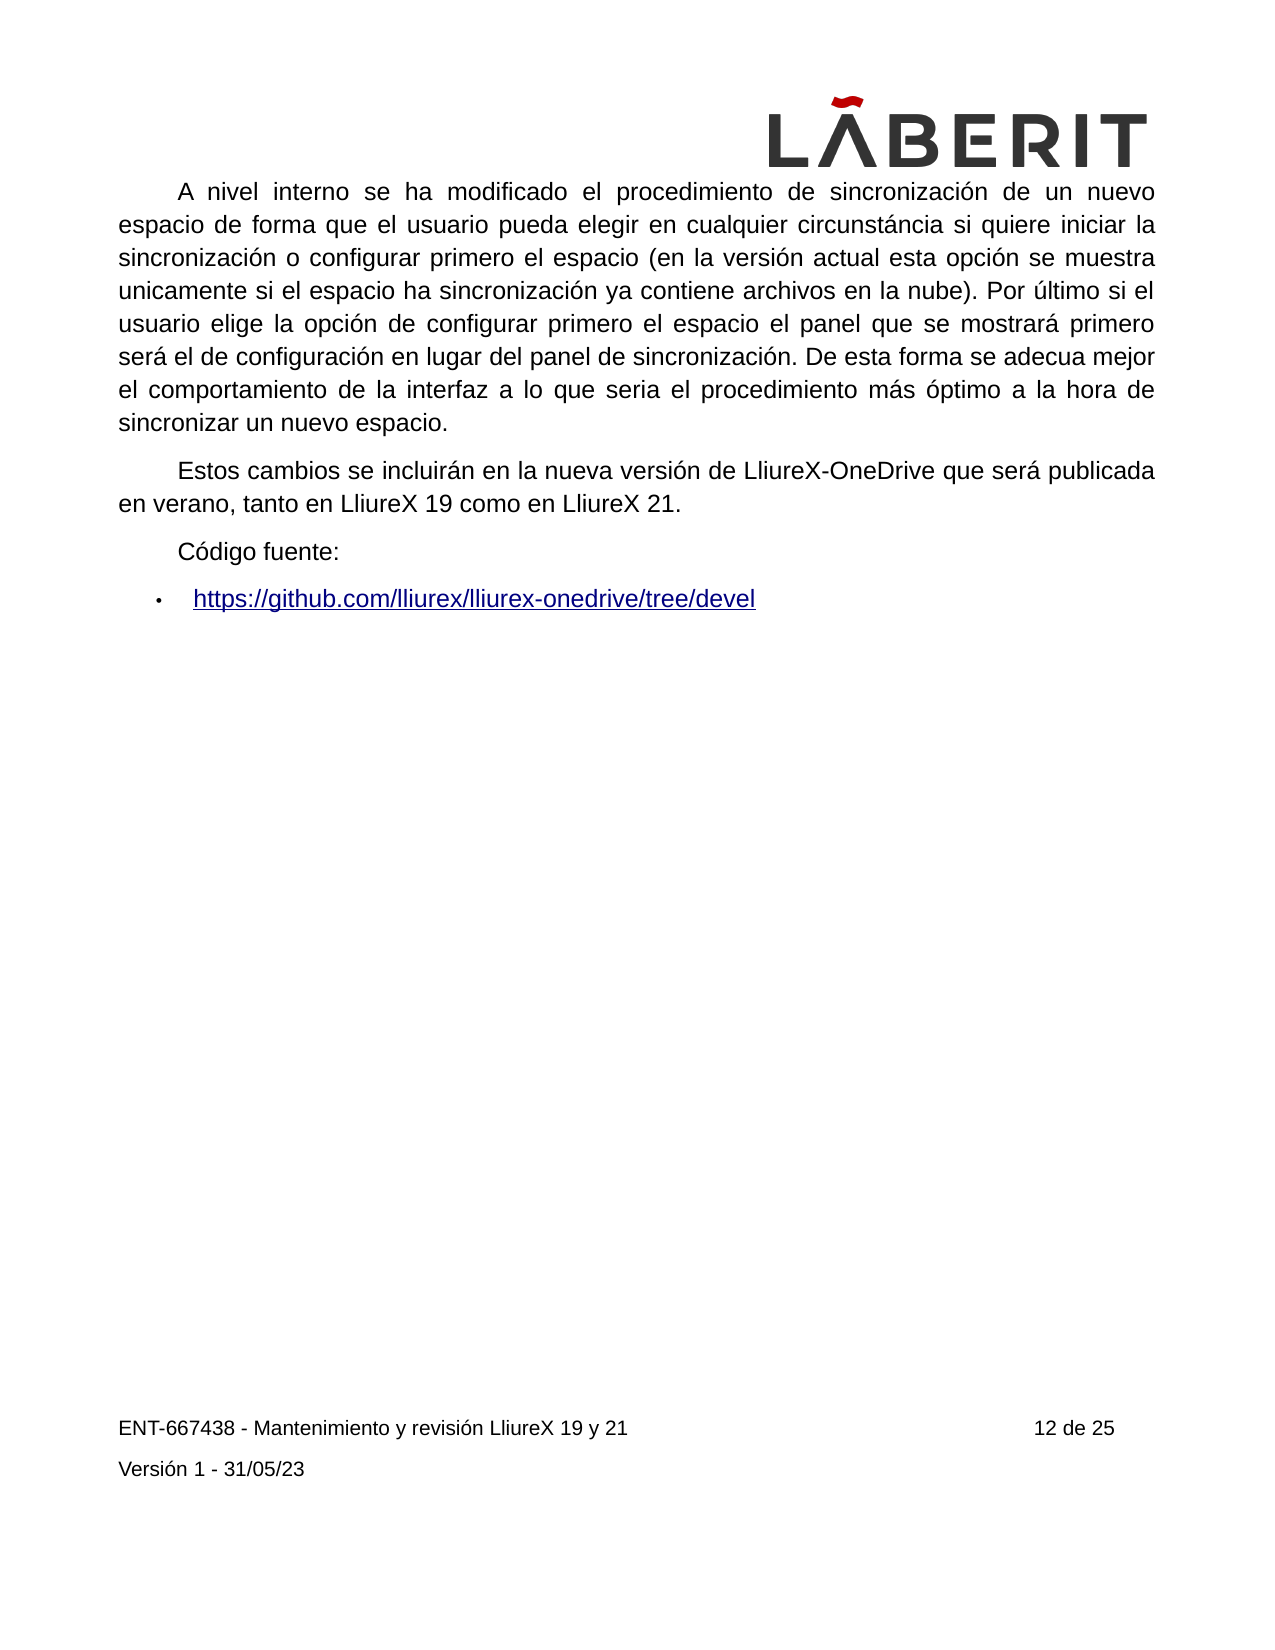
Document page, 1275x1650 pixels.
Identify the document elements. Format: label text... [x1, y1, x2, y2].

list https://github.com/lliurex/lliurex-onedrive/tree/devel [156, 584, 1157, 613]
text Estos cambios se incluirán en la nueva versión de LliureX-OneDrive que será publicada en verano, tanto en LliureX 19 como en LliureX 21. [118, 456, 1157, 518]
text Código fuente: [118, 536, 1157, 565]
picture [769, 96, 1147, 167]
text A nivel interno se ha modificado el procedimiento de sincronización de un nuevo espacio de forma que el usuario pueda elegir en cualquier circunstáncia si quiere iniciar la sincronización o configurar primero el espacio (en la versión actual esta opción se muestra unicamente si el espacio ha sincronización ya contiene archivos en la nube). Por último si el usuario elige la opción de configurar primero el espacio el panel que se mostrará primero será el de configuración en lugar del panel de sincronización. De esta forma se adecua mejor el comportamiento de la interfaz a lo que seria el procedimiento más óptimo a la hora de sincronizar un nuevo espacio. [118, 177, 1157, 437]
